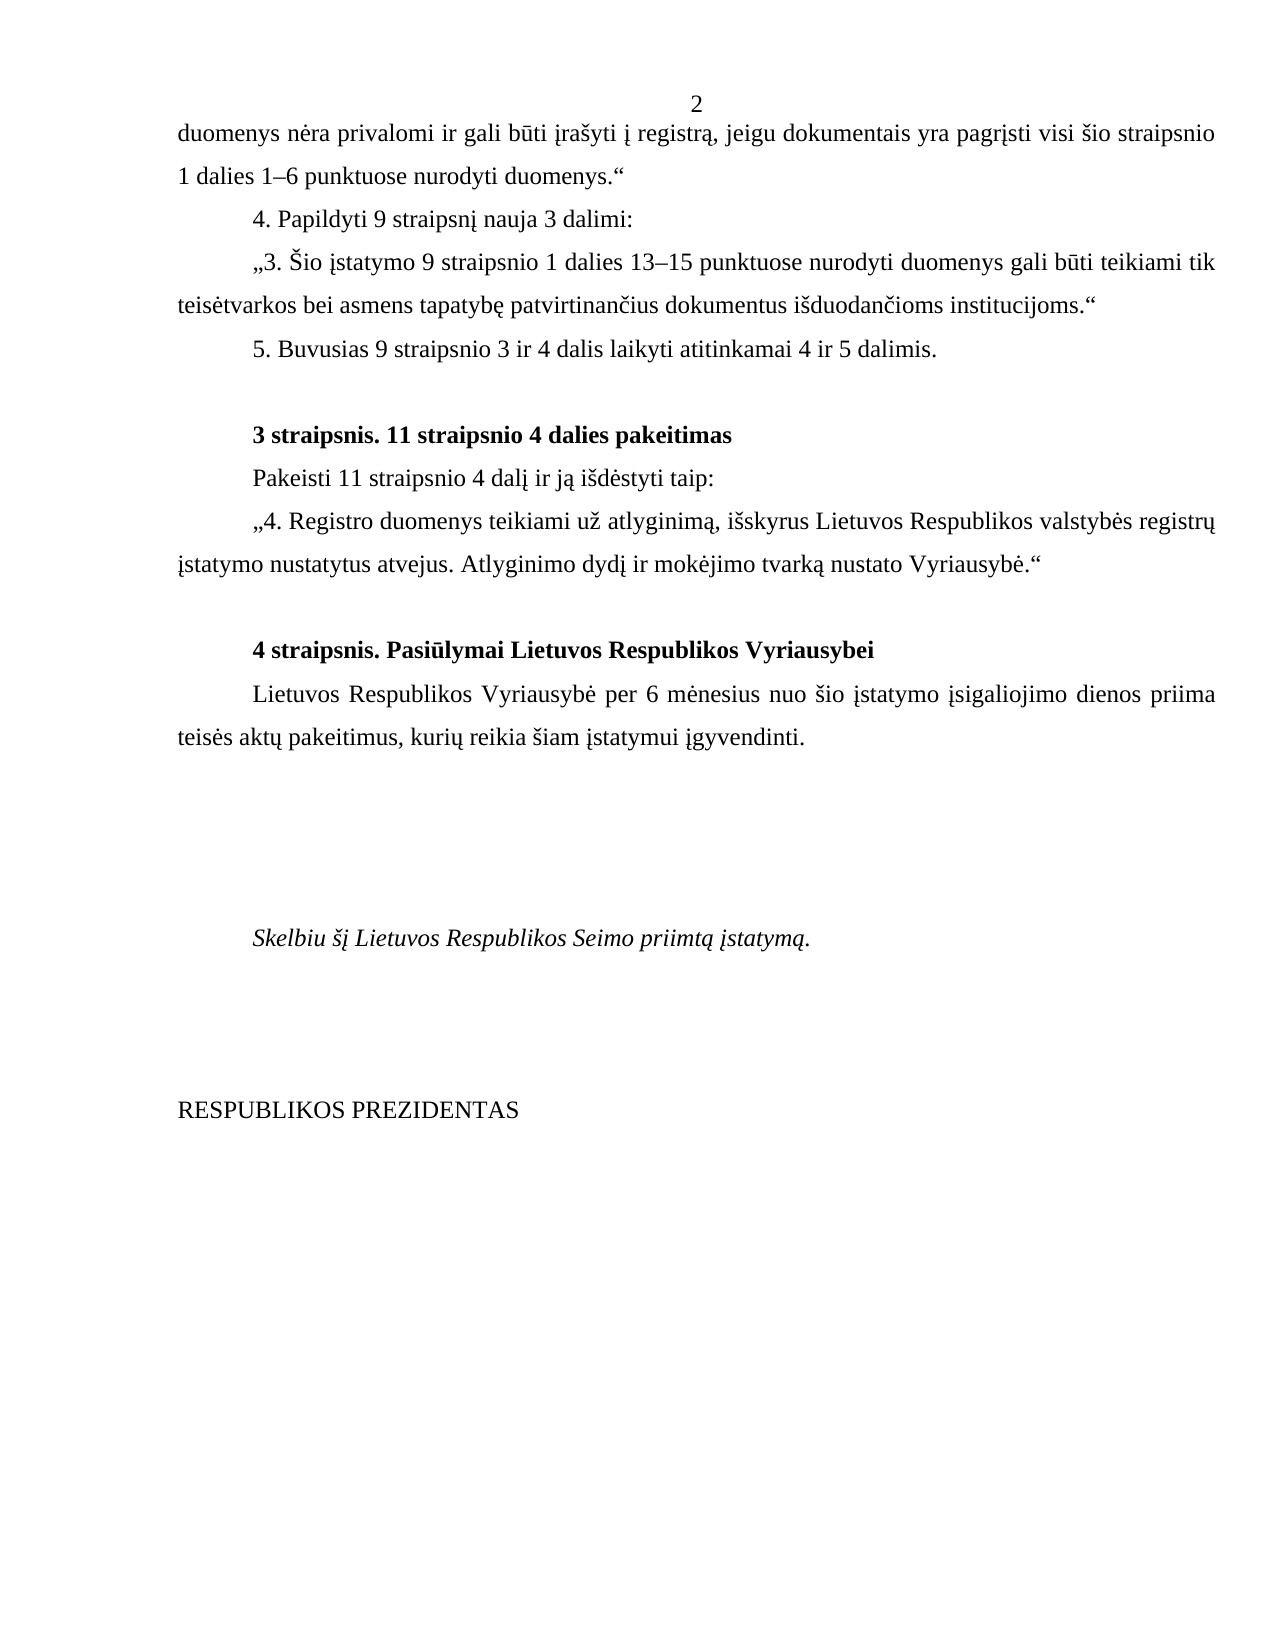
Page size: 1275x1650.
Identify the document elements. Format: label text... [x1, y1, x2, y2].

text 3 straipsnis. 11 straipsnio 4 dalies pakeitimas [177, 420, 1216, 449]
text „3. Šio įstatymo 9 straipsnio 1 dalies 13–15 punktuose nurodyti duomenys gali būti teikiami tik teisėtvarkos bei asmens tapatybę patvirtinančius dokumentus išduodančioms institucijoms.“ [177, 247, 1216, 319]
text Lietuvos Respublikos Vyriausybė per 6 mėnesius nuo šio įstatymo įsigaliojimo dienos priima teisės aktų pakeitimus, kurių reikia šiam įstatymui įgyvendinti. [177, 679, 1216, 751]
text „4. Registro duomenys teikiami už atlyginimą, išskyrus Lietuvos Respublikos valstybės registrų įstatymo nustatytus atvejus. Atlyginimo dydį ir mokėjimo tvarką nustato Vyriausybė.“ [177, 506, 1216, 578]
text 4 straipsnis. Pasiūlymai Lietuvos Respublikos Vyriausybei [177, 636, 1216, 664]
text RESPUBLIKOS PREZIDENTAS [177, 1096, 1216, 1124]
text Skelbiu šį Lietuvos Respublikos Seimo priimtą įstatymą. [177, 923, 1216, 952]
text 5. Buvusias 9 straipsnio 3 ir 4 dalis laikyti atitinkamai 4 ir 5 dalimis. [177, 334, 1216, 362]
text 4. Papildyti 9 straipsnį nauja 3 dalimi: [177, 204, 1216, 233]
text duomenys nėra privalomi ir gali būti įrašyti į registrą, jeigu dokumentais yra pagrįsti visi šio straipsnio 1 dalies 1–6 punktuose nurodyti duomenys.“ [177, 118, 1216, 190]
text Pakeisti 11 straipsnio 4 dalį ir ją išdėstyti taip: [177, 463, 1216, 492]
